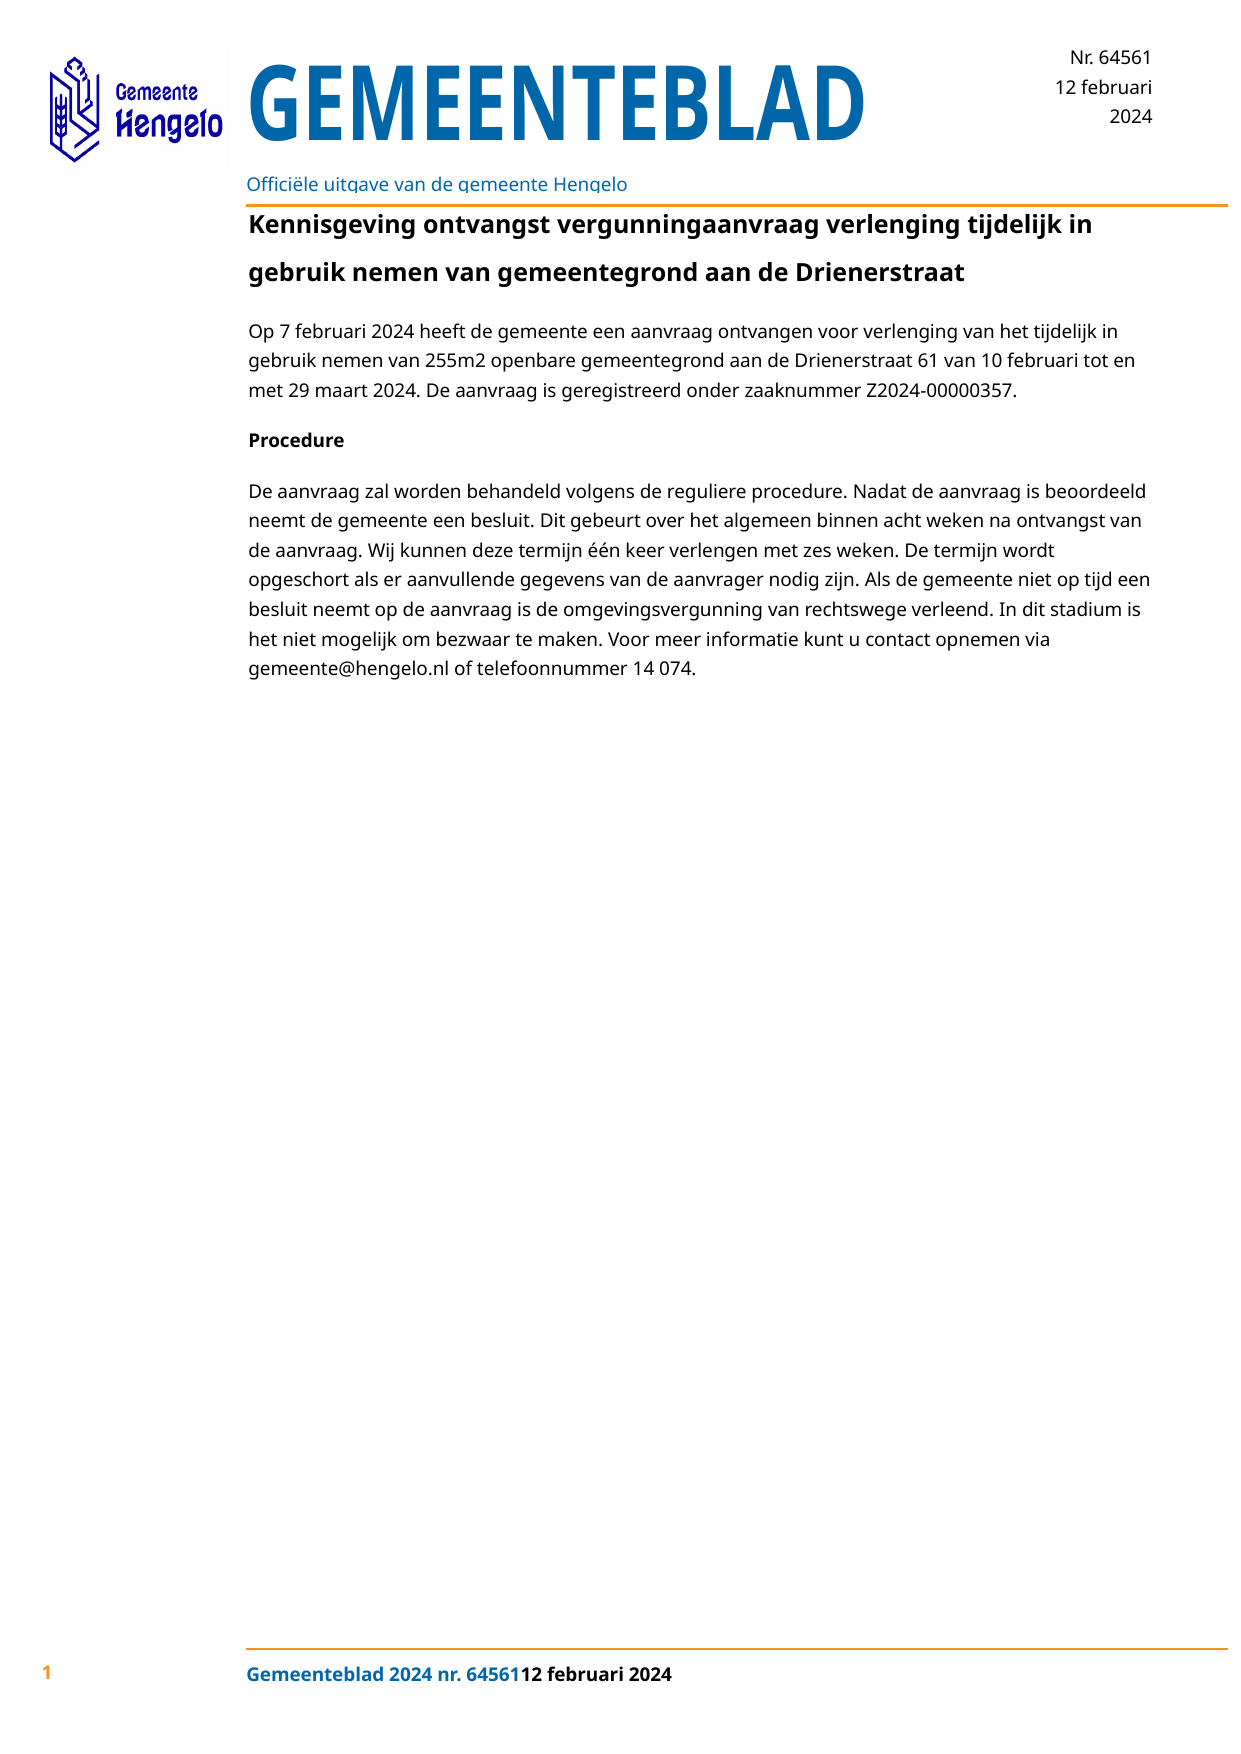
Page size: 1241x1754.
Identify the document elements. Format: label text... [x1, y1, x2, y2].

text Op 7 februari 2024 heeft de gemeente een aanvraag ontvangen voor verlenging van het tijdelijk in gebruik nemen van 255m2 openbare gemeentegrond aan de Drienerstraat 61 van 10 februari tot en met 29 maart 2024. De aanvraag is geregistreerd onder zaaknummer Z2024-00000357. [248, 318, 1152, 403]
text Procedure [248, 427, 1152, 453]
text De aanvraag zal worden behandeld volgens de reguliere procedure. Nadat de aanvraag is beoordeeld neemt de gemeente een besluit. Dit gebeurt over het algemeen binnen acht weken na ontvangst van de aanvraag. Wij kunnen deze termijn één keer verlengen met zes weken. De termijn wordt opgeschort als er aanvullende gegevens van de aanvrager nodig zijn. Als de gemeente niet op tijd een besluit neemt op de aanvraag is de omgevingsvergunning van rechtswege verleend. In dit stadium is het niet mogelijk om bezwaar te maken. Voor meer informatie kunt u contact opnemen via gemeente@hengelo.nl of telefoonnummer 14 074. [248, 478, 1152, 681]
text Kennisgeving ontvangst vergunningaanvraag verlenging tijdelijk in gebruik nemen van gemeentegrond aan de Drienerstraat [248, 207, 1152, 288]
picture [41, 47, 231, 172]
